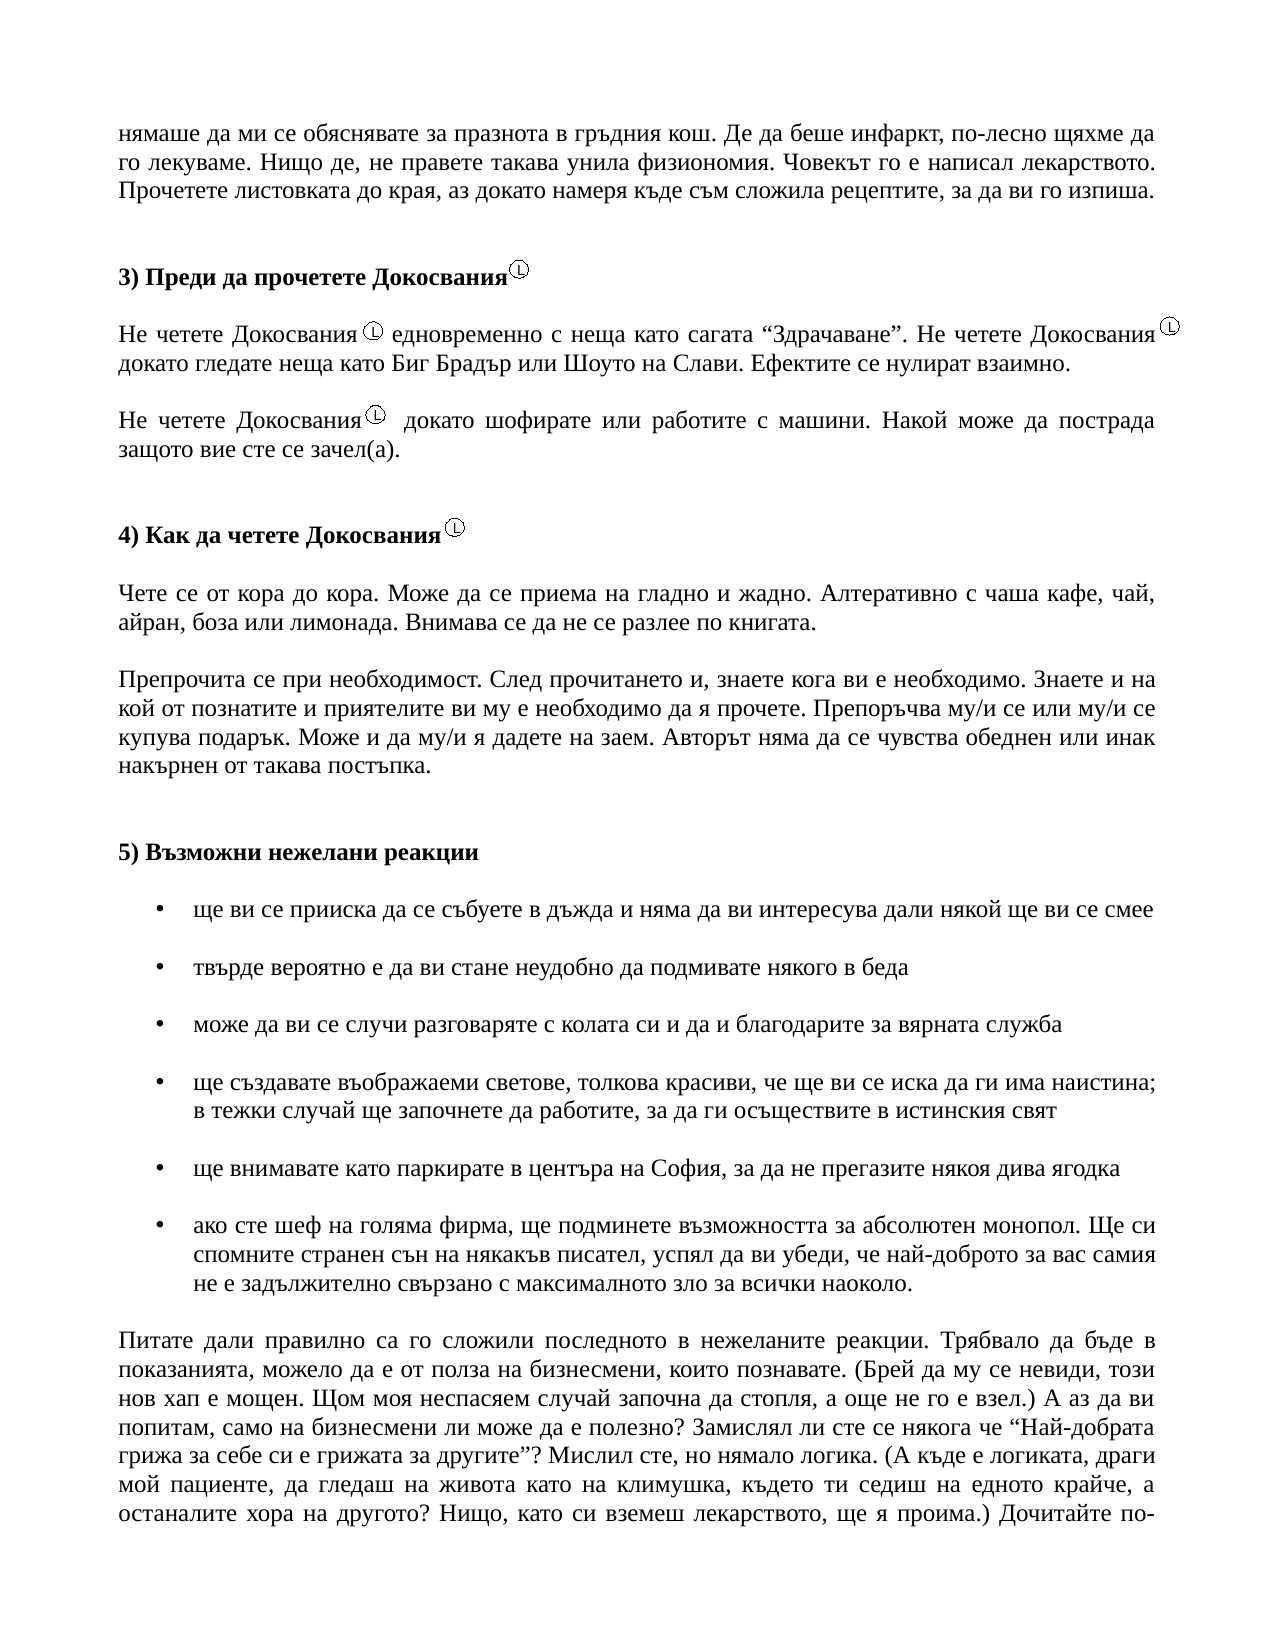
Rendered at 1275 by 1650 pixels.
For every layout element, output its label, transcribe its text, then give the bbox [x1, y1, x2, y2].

list ще внимавате като паркирате в центъра на София, за да не прегазите някоя дива ягодка [156, 1153, 1157, 1182]
list твърде вероятно е да ви стане неудобно да подмивате някого в беда [156, 952, 1157, 981]
text Чете се от кора до кора. Може да се приема на гладно и жадно. Алтеративно с чаша кафе, чай, айран, боза или лимонада. Внимава се да не се разлее по книгата. [118, 578, 1157, 636]
text Препрочита се при необходимост. След прочитането и, знаете кога ви е необходимо. Знаете и на кой от познатите и приятелите ви му е необходимо да я прочете. Препоръчва му/и се или му/и се купува подарък. Може и да му/и я дадете на заем. Авторът няма да се чувства обеднен или инак накърнен от такава постъпка. [118, 664, 1157, 779]
text 3) Преди да прочетете Докосвания [118, 262, 1157, 291]
text 5) Възможни нежелани реакции [118, 837, 1157, 866]
text Не четете Докосвания едновременно с неща като сагата “Здрачаване”. Не четете Докосвания докато гледате неща като Биг Брадър или Шоуто на Слави. Ефектите се нулират взаимно. [118, 319, 1157, 377]
text Питате дали правилно са го сложили последното в нежеланите реакции. Трябвало да бъде в показанията, можело да е от полза на бизнесмени, които познавате. (Брей да му се невиди, този нов хап е мощен. Щом моя неспасяем случай започна да стопля, а още не го е взел.) А аз да ви попитам, само на бизнесмени ли може да е полезно? Замислял ли сте се някога че “Най-добрата грижа за себе си е грижата за другите”? Мислил сте, но нямало логика. (А къде е логиката, драги мой пациенте, да гледаш на живота като на климушка, където ти седиш на едното крайче, а останалите хора на другото? Нищо, като си вземеш лекарството, ще я проима.) Дочитайте по- [118, 1326, 1157, 1527]
text нямаше да ми се обяснявате за празнота в гръдния кош. Де да беше инфаркт, по-лесно щяхме да го лекуваме. Нищо де, не правете такава унила физиономия. Човекът го е написал лекарството. Прочетете листовката до края, аз докато намеря къде съм сложила рецептите, за да ви го изпиша. [118, 118, 1157, 204]
list ще ви се прииска да се събуете в дъжда и няма да ви интересува дали някой ще ви се смее [156, 894, 1157, 923]
list може да ви се случи разговаряте с колата си и да и благодарите за вярната служба [156, 1009, 1157, 1038]
list ако сте шеф на голяма фирма, ще подминете възможността за абсолютен монопол. Ще си спомните странен сън на някакъв писател, успял да ви убеди, че най-доброто за вас самия не е задължително свързано с максималното зло за всички наоколо. [156, 1211, 1157, 1297]
text 4) Как да четете Докосвания [118, 521, 1157, 549]
text Не четете Докосвания докато шофирате или работите с машини. Накой може да пострада защото вие сте се зачел(а). [118, 406, 1157, 463]
list ще създавате въображаеми светове, толкова красиви, че ще ви се иска да ги има наистина; в тежки случай ще започнете да работите, за да ги осъществите в истинския свят [156, 1067, 1157, 1124]
